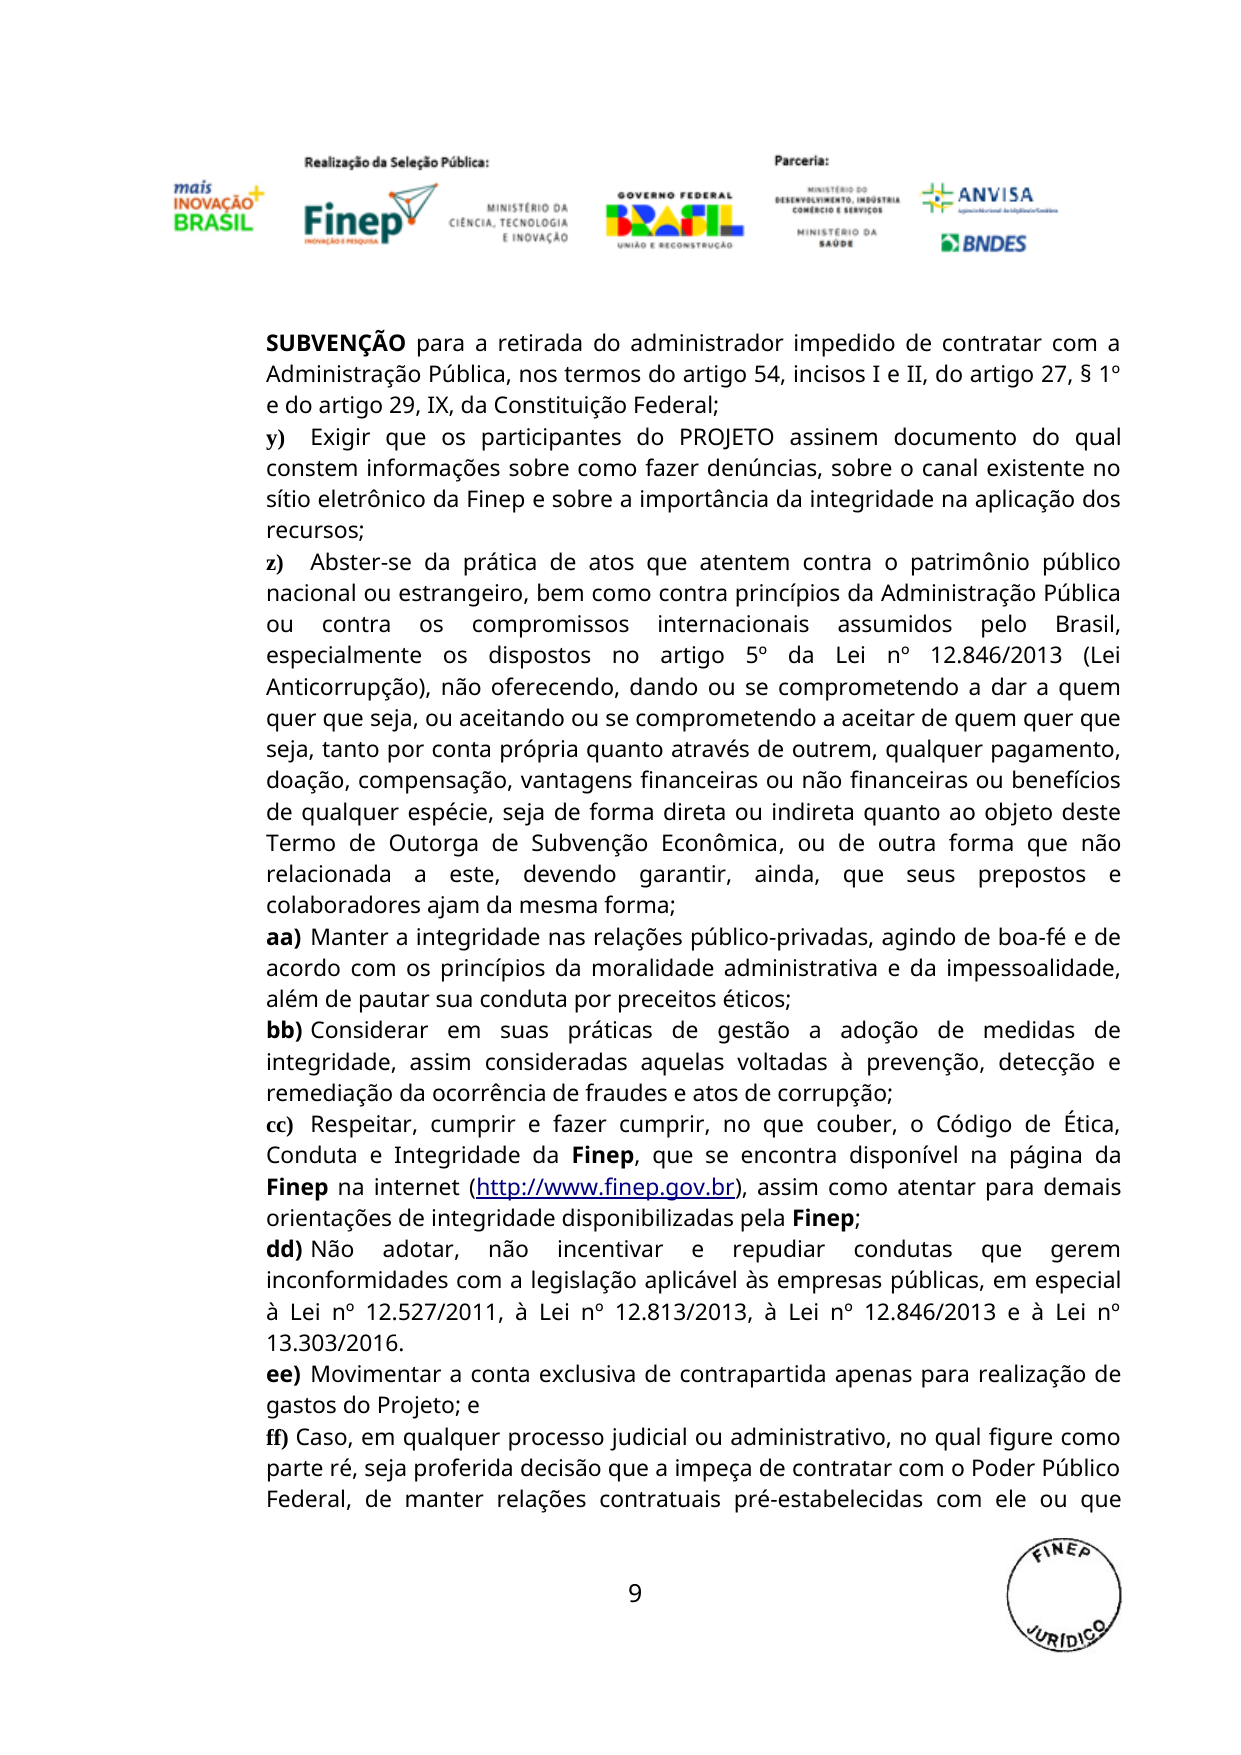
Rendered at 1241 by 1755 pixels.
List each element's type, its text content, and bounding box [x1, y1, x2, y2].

list Não adotar, não incentivar e repudiar condutas que gerem inconformidades com a legislação aplicável às empresas públicas, em especial à Lei nº 12.527/2011, à Lei nº 12.813/2013, à Lei nº 12.846/2013 e à Lei nº 13.303/2016. [266, 1233, 1122, 1358]
list Considerar em suas práticas de gestão a adoção de medidas de integridade, assim consideradas aquelas voltadas à prevenção, detecção e remediação da ocorrência de fraudes e atos de corrupção; [266, 1014, 1122, 1108]
list SUBVENÇÃO para a retirada do administrador impedido de contratar com a Administração Pública, nos termos do artigo 54, incisos I e II, do artigo 27, § 1º e do artigo 29, IX, da Constituição Federal; [266, 327, 1122, 421]
list Movimentar a conta exclusiva de contrapartida apenas para realização de gastos do Projeto; e [266, 1358, 1122, 1421]
list Abster-se da prática de atos que atentem contra o patrimônio público nacional ou estrangeiro, bem como contra princípios da Administração Pública ou contra os compromissos internacionais assumidos pelo Brasil, especialmente os dispostos no artigo 5º da Lei nº 12.846/2013 (Lei Anticorrupção), não oferecendo, dando ou se comprometendo a dar a quem quer que seja, ou aceitando ou se comprometendo a aceitar de quem quer que seja, tanto por conta própria quanto através de outrem, qualquer pagamento, doação, compensação, vantagens financeiras ou não financeiras ou benefícios de qualquer espécie, seja de forma direta ou indireta quanto ao objeto deste Termo de Outorga de Subvenção Econômica, ou de outra forma que não relacionada a este, devendo garantir, ainda, que seus prepostos e colaboradores ajam da mesma forma; [266, 546, 1122, 921]
list Respeitar, cumprir e fazer cumprir, no que couber, o Código de Ética, Conduta e Integridade da Finep, que se encontra disponível na página da Finep na internet (http://www.finep.gov.br), assim como atentar para demais orientações de integridade disponibilizadas pela Finep; [266, 1108, 1122, 1233]
list Manter a integridade nas relações público-privadas, agindo de boa-fé e de acordo com os princípios da moralidade administrativa e da impessoalidade, além de pautar sua conduta por preceitos éticos; [266, 921, 1122, 1014]
list Exigir que os participantes do PROJETO assinem documento do qual constem informações sobre como fazer denúncias, sobre o canal existente no sítio eletrônico da Finep e sobre a importância da integridade na aplicação dos recursos; [266, 421, 1122, 546]
list Caso, em qualquer processo judicial ou administrativo, no qual figure como parte ré, seja proferida decisão que a impeça de contratar com o Poder Público Federal, de manter relações contratuais pré-estabelecidas com ele ou que [266, 1421, 1122, 1514]
